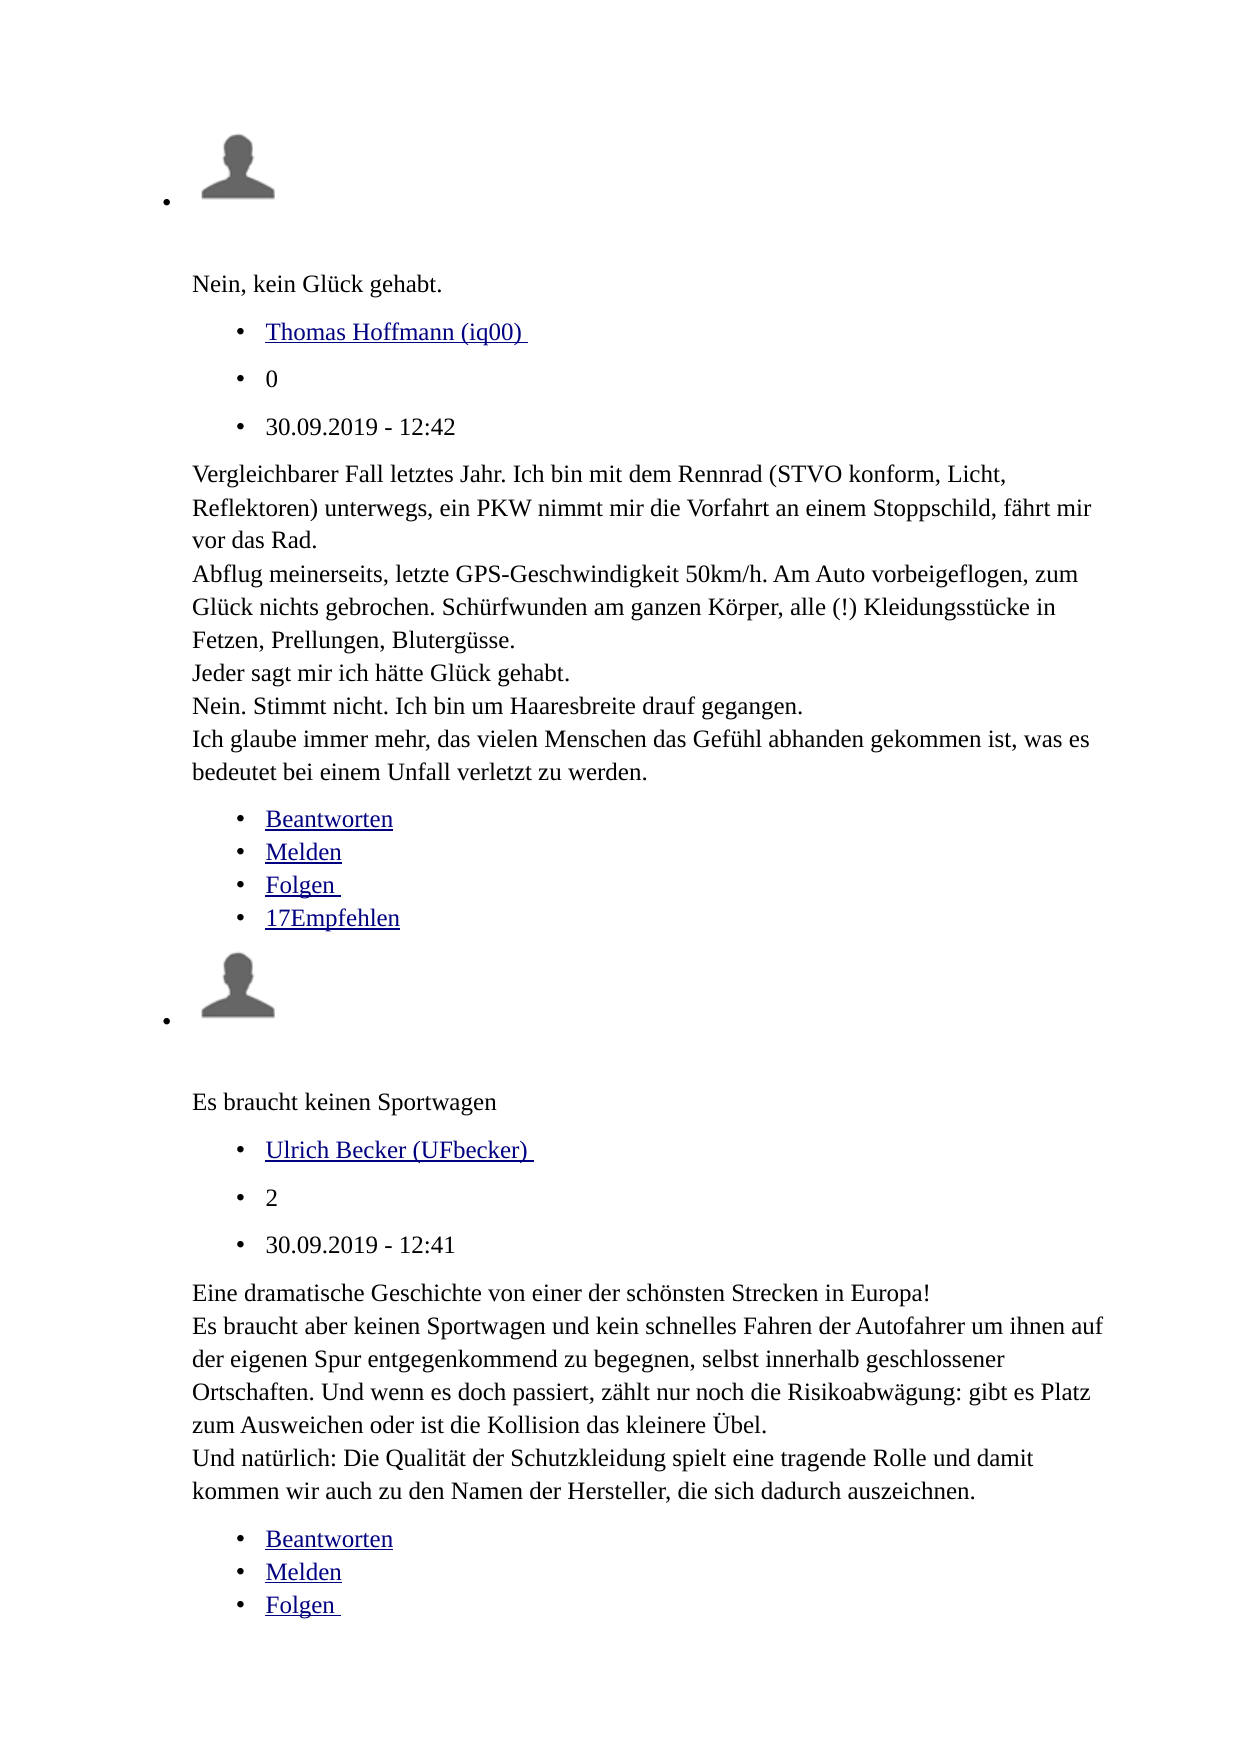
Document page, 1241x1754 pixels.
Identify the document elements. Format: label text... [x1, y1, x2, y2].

list Beantworten [236, 1524, 1122, 1552]
list 30.09.2019 - 12:42 [236, 412, 1122, 441]
list Eine dramatische Geschichte von einer der schönsten Strecken in Europa! Es braucht aber keinen Sportwagen und kein schnelles Fahren der Autofahrer um ihnen auf der eigenen Spur entgegenkommend zu begegnen, selbst innerhalb geschlossener Ortschaften. Und wenn es doch passiert, zählt nur noch die Risikoabwägung: gibt es Platz zum Ausweichen oder ist die Kollision das kleinere Übel. Und natürlich: Die Qualität der Schutzkleidung spielt eine tragende Rolle und damit kommen wir auch zu den Namen der Hersteller, die sich dadurch auszeichnen. [162, 1278, 1122, 1505]
list Melden [236, 1557, 1122, 1585]
list Es braucht keinen Sportwagen [162, 1087, 1122, 1116]
list 17Empfehlen [236, 903, 1122, 932]
list 30.09.2019 - 12:41 [236, 1230, 1122, 1259]
list Ulrich Becker (UFbecker) [236, 1135, 1122, 1164]
list Vergleichbarer Fall letztes Jahr. Ich bin mit dem Rennrad (STVO konform, Licht, Reflektoren) unterwegs, ein PKW nimmt mir die Vorfahrt an einem Stoppschild, fährt mir vor das Rad. Abflug meinerseits, letzte GPS-Geschwindigkeit 50km/h. Am Auto vorbeigeflogen, zum Glück nichts gebrochen. Schürfwunden am ganzen Körper, alle (!) Kleidungsstücke in Fetzen, Prellungen, Blutergüsse. Jeder sagt mir ich hätte Glück gehabt. Nein. Stimmt nicht. Ich bin um Haaresbreite drauf gegangen. Ich glaube immer mehr, das vielen Menschen das Gefühl abhanden gekommen ist, was es bedeutet bei einem Unfall verletzt zu werden. [162, 459, 1122, 786]
list Melden [236, 837, 1122, 866]
list Thomas Hoffmann (iq00) [236, 317, 1122, 346]
list 2 [236, 1183, 1122, 1211]
list Folgen [236, 1590, 1122, 1618]
list Nein, kein Glück gehabt. [162, 269, 1122, 298]
picture [191, 936, 286, 1031]
list Beantworten [236, 804, 1122, 833]
list 0 [236, 364, 1122, 393]
picture [191, 118, 286, 212]
list Folgen [236, 870, 1122, 899]
